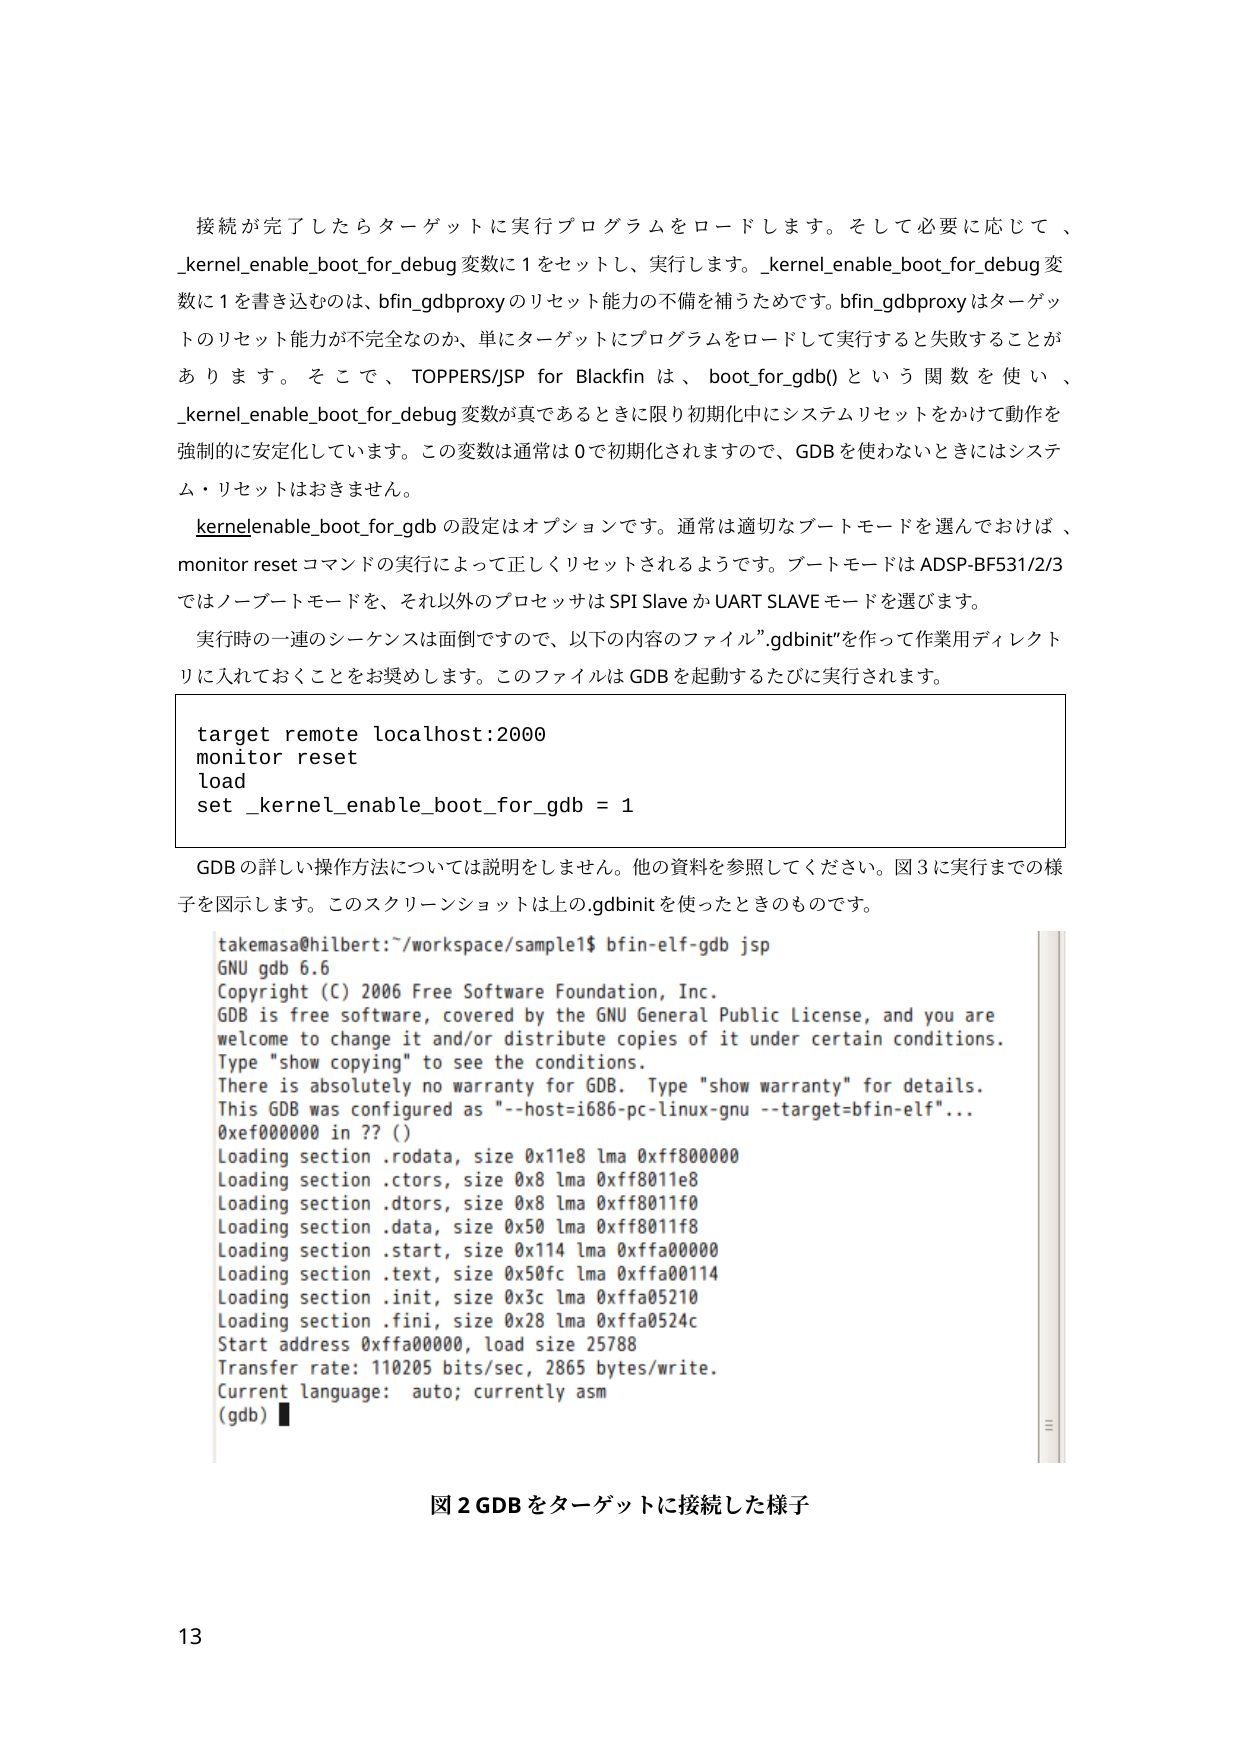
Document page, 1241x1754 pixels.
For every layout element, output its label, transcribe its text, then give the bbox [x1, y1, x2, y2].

text target remote localhost:2000 [176, 695, 1065, 747]
picture [212, 931, 1066, 1463]
text set _kernel_enable_boot_for_gdb = 1 [176, 765, 1065, 847]
text monitor reset [177, 747, 1063, 765]
text 図 2 GDBをターゲットに接続した様子 [177, 1485, 1063, 1523]
text 実行時の一連のシーケンスは面倒ですので、以下の内容のファイル”.gdbinit”を作って作業用ディレクトリに入れておくことをお奨めします。このファイルはGDBを起動するたびに実行されます。 [177, 619, 1063, 694]
text kernelenable_boot_for_gdbの設定はオプションです。通常は適切なブートモードを選んでおけば、monitor resetコマンドの実行によって正しくリセットされるようです。ブートモードはADSP-BF531/2/3ではノーブートモードを、それ以外のプロセッサはSPI SlaveかUART SLAVEモードを選びます。 [177, 507, 1063, 619]
text 接続が完了したらターゲットに実行プログラムをロードします。そして必要に応じて、_kernel_enable_boot_for_debug変数に1をセットし、実行します。_kernel_enable_boot_for_debug変数に1を書き込むのは、bfin_gdbproxyのリセット能力の不備を補うためです。bfin_gdbproxyはターゲットのリセット能力が不完全なのか、単にターゲットにプログラムをロードして実行すると失敗することがあります。そこで、TOPPERS/JSP for Blackfinは、boot_for_gdb()という関数を使い、_kernel_enable_boot_for_debug変数が真であるときに限り初期化中にシステムリセットをかけて動作を強制的に安定化しています。この変数は通常は0で初期化されますので、GDBを使わないときにはシステム・リセットはおきません。 [177, 207, 1063, 507]
text GDBの詳しい操作方法については説明をしません。他の資料を参照してください。図３に実行までの様子を図示します。このスクリーンショットは上の.gdbinitを使ったときのものです。 [177, 848, 1063, 923]
